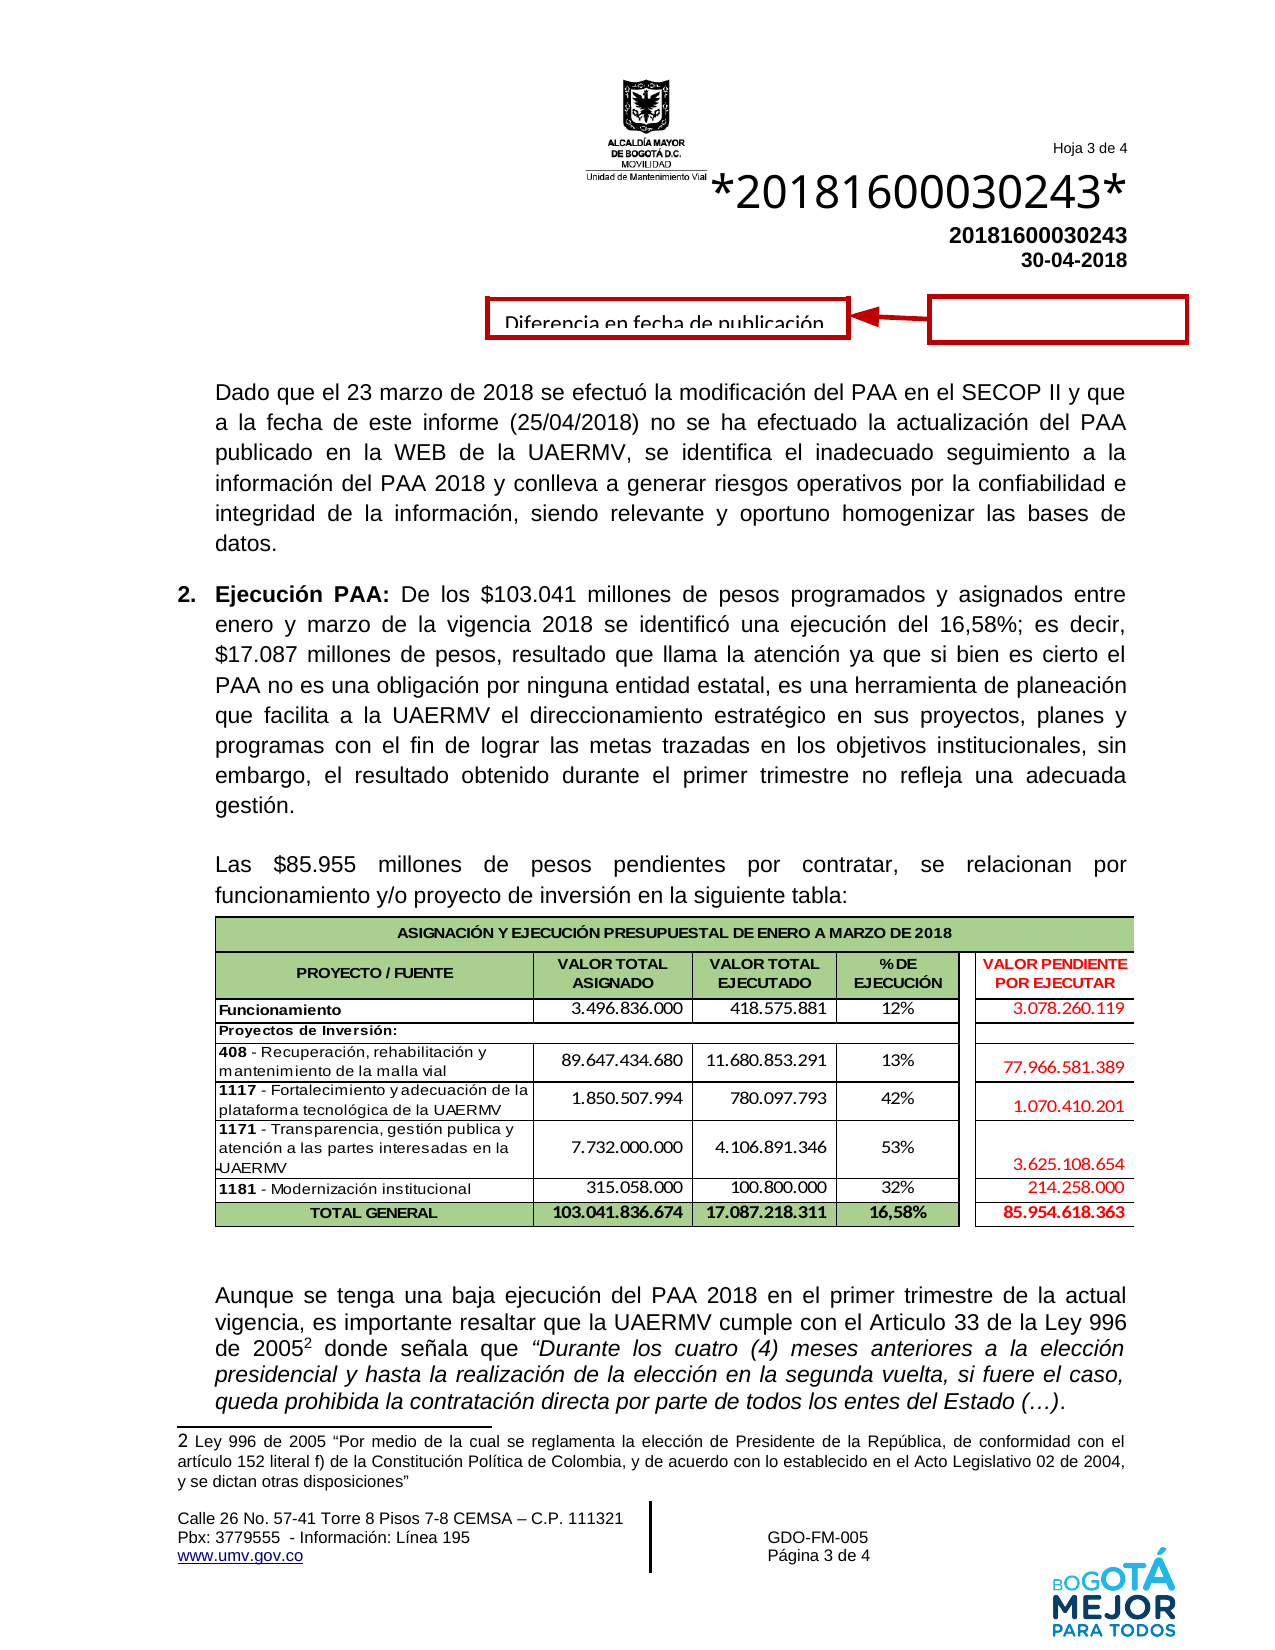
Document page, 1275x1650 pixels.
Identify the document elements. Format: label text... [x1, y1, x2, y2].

text Ley 996 de 2005 “Por medio de la cual se reglamenta la elección de Presidente de la República, de conformidad con el artículo 152 literal f) de la Constitución Política de Colombia, y de acuerdo con lo establecido en el Acto Legislativo 02 de 2004, y se dictan otras disposiciones” [177, 1427, 1127, 1491]
text Diferencia en fecha de publicación [504, 309, 831, 328]
text Las $85.955 millones de pesos pendientes por contratar, se relacionan por funcionamiento y/o proyecto de inversión en la siguiente tabla: [215, 851, 1127, 908]
text Aunque se tenga una baja ejecución del PAA 2018 en el primer trimestre de la actual vigencia, es importante resaltar que la UAERMV cumple con el Articulo 33 de la Ley 996 de 2005 donde señala que “Durante los cuatro (4) meses anteriores a la elección presidencial y hasta la realización de la elección en la segunda vuelta, si fuere el caso, queda prohibida la contratación directa por parte de todos los entes del Estado (…). [215, 1282, 1127, 1414]
list Ejecución PAA: De los $103.041 millones de pesos programados y asignados entre enero y marzo de la vigencia 2018 se identificó una ejecución del 16,58%; es decir, $17.087 millones de pesos, resultado que llama la atención ya que si bien es cierto el PAA no es una obligación por ninguna entidad estatal, es una herramienta de planeación que facilita a la UAERMV el direccionamiento estratégico en sus proyectos, planes y programas con el fin de lograr las metas trazadas en los objetivos institucionales, sin embargo, el resultado obtenido durante el primer trimestre no refleja una adecuada gestión. [177, 581, 1127, 819]
text Dado que el 23 marzo de 2018 se efectuó la modificación del PAA en el SECOP II y que a la fecha de este informe (25/04/2018) no se ha efectuado la actualización del PAA publicado en la WEB de la UAERMV, se identifica el inadecuado seguimiento a la información del PAA 2018 y conlleva a generar riesgos operativos por la confiabilidad e integridad de la información, siendo relevante y oportuno homogenizar las bases de datos. [215, 379, 1127, 556]
